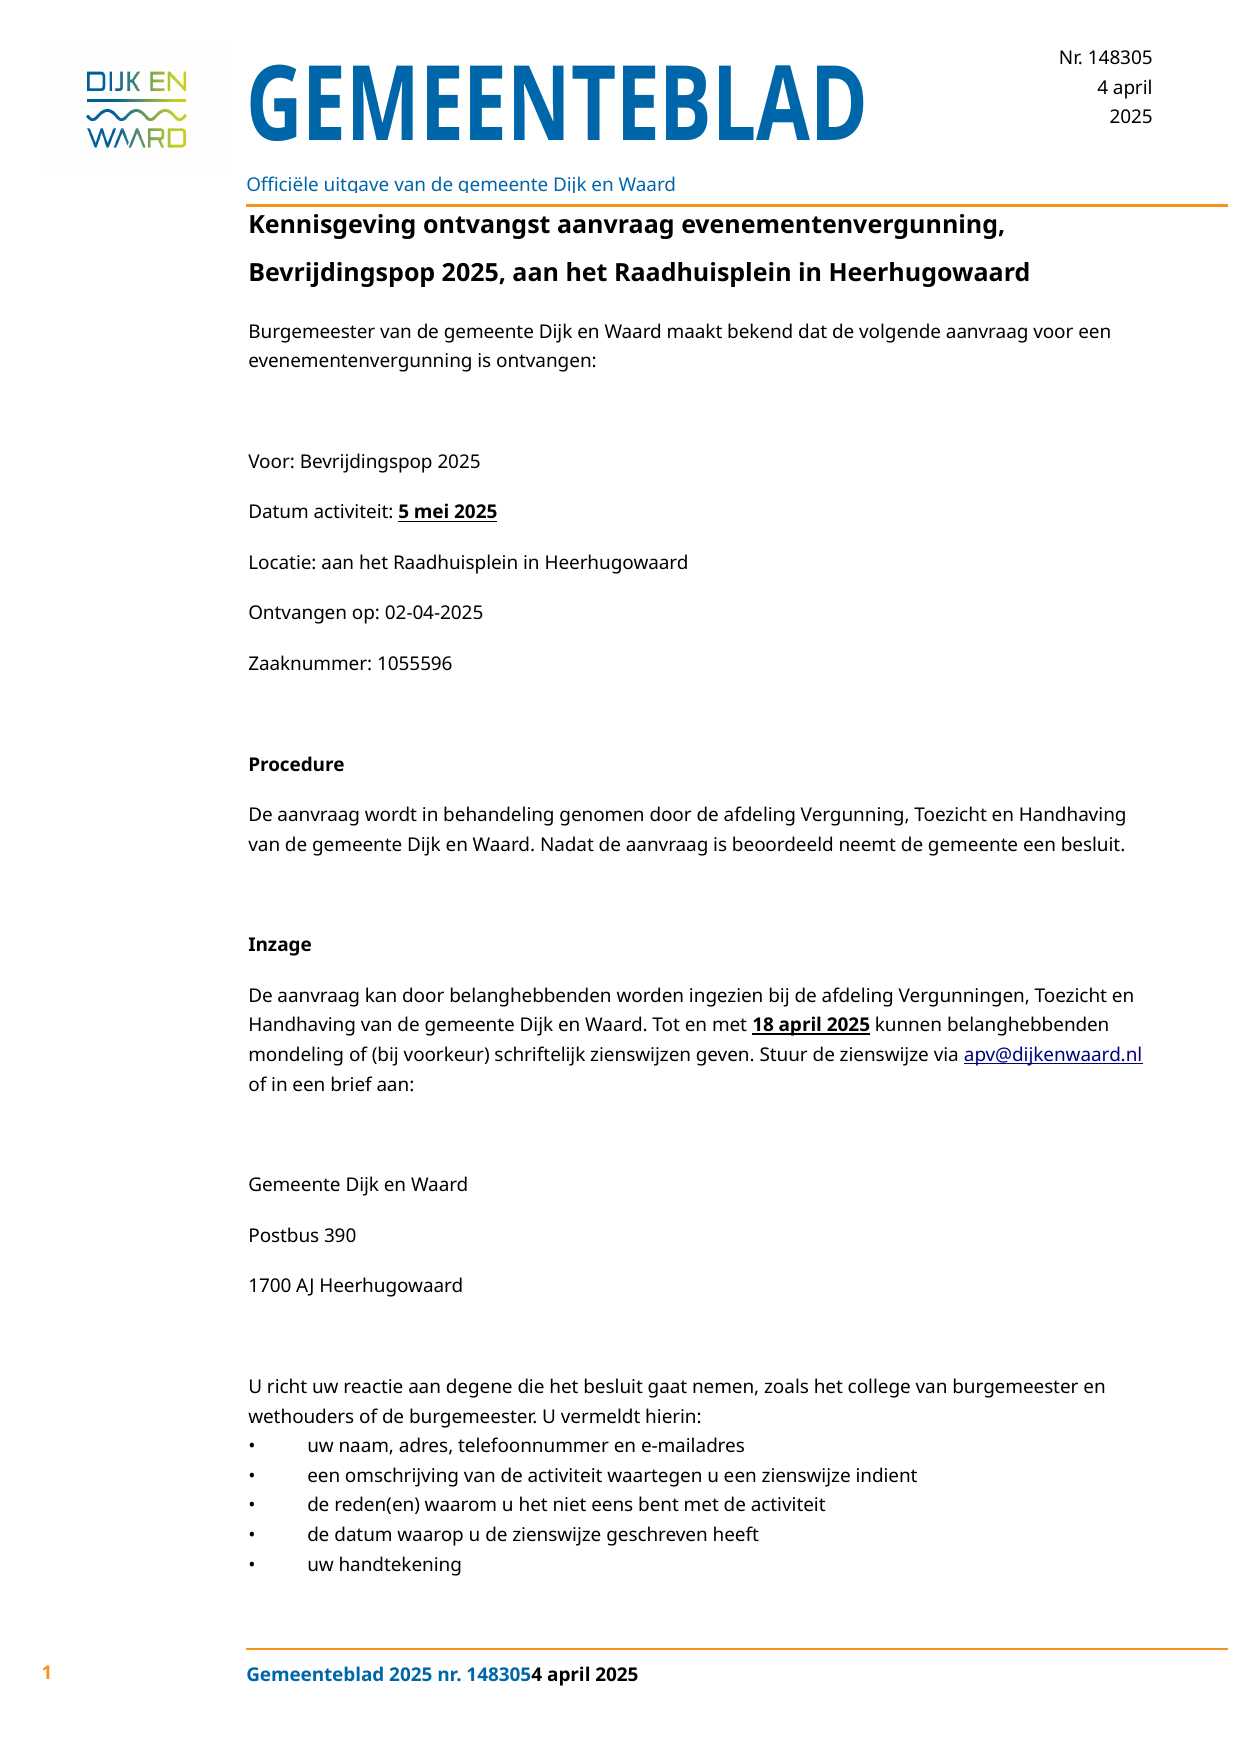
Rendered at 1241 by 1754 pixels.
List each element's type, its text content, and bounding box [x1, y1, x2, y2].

text Burgemeester van de gemeente Dijk en Waard maakt bekend dat de volgende aanvraag voor een evenementenvergunning is ontvangen: [248, 318, 1152, 373]
text Locatie: aan het Raadhuisplein in Heerhugowaard [248, 549, 1152, 575]
text De aanvraag wordt in behandeling genomen door de afdeling Vergunning, Toezicht en Handhaving van de gemeente Dijk en Waard. Nadat de aanvraag is beoordeeld neemt de gemeente een besluit. [248, 801, 1152, 857]
text Voor: Bevrijdingspop 2025 [248, 448, 1152, 474]
text U richt uw reactie aan degene die het besluit gaat nemen, zoals het college van burgemeester en wethouders of de burgemeester. U vermeldt hierin: [248, 1373, 1152, 1429]
text 1700 AJ Heerhugowaard [248, 1272, 1152, 1298]
text Zaaknummer: 1055596 [248, 650, 1152, 676]
list de datum waarop u de zienswijze geschreven heeft [248, 1521, 1152, 1547]
text Procedure [248, 751, 1152, 777]
text Gemeente Dijk en Waard [248, 1172, 1152, 1197]
list uw naam, adres, telefoonnummer en e-mailadres [248, 1432, 1152, 1458]
list een omschrijving van de activiteit waartegen u een zienswijze indient [248, 1462, 1152, 1488]
text Kennisgeving ontvangst aanvraag evenementenvergunning, Bevrijdingspop 2025, aan het Raadhuisplein in Heerhugowaard [248, 207, 1152, 288]
text Datum activiteit: 5 mei 2025 [248, 499, 1152, 524]
list de reden(en) waarom u het niet eens bent met de activiteit [248, 1492, 1152, 1517]
picture [41, 47, 231, 172]
list uw handtekening [248, 1551, 1152, 1577]
text Ontvangen op: 02-04-2025 [248, 599, 1152, 625]
text De aanvraag kan door belanghebbenden worden ingezien bij de afdeling Vergunningen, Toezicht en Handhaving van de gemeente Dijk en Waard. Tot en met 18 april 2025 kunnen belanghebbenden mondeling of (bij voorkeur) schriftelijk zienswijzen geven. Stuur de zienswijze via apv@dijkenwaard.nl of in een brief aan: [248, 982, 1152, 1097]
text Inzage [248, 932, 1152, 957]
text Postbus 390 [248, 1222, 1152, 1248]
